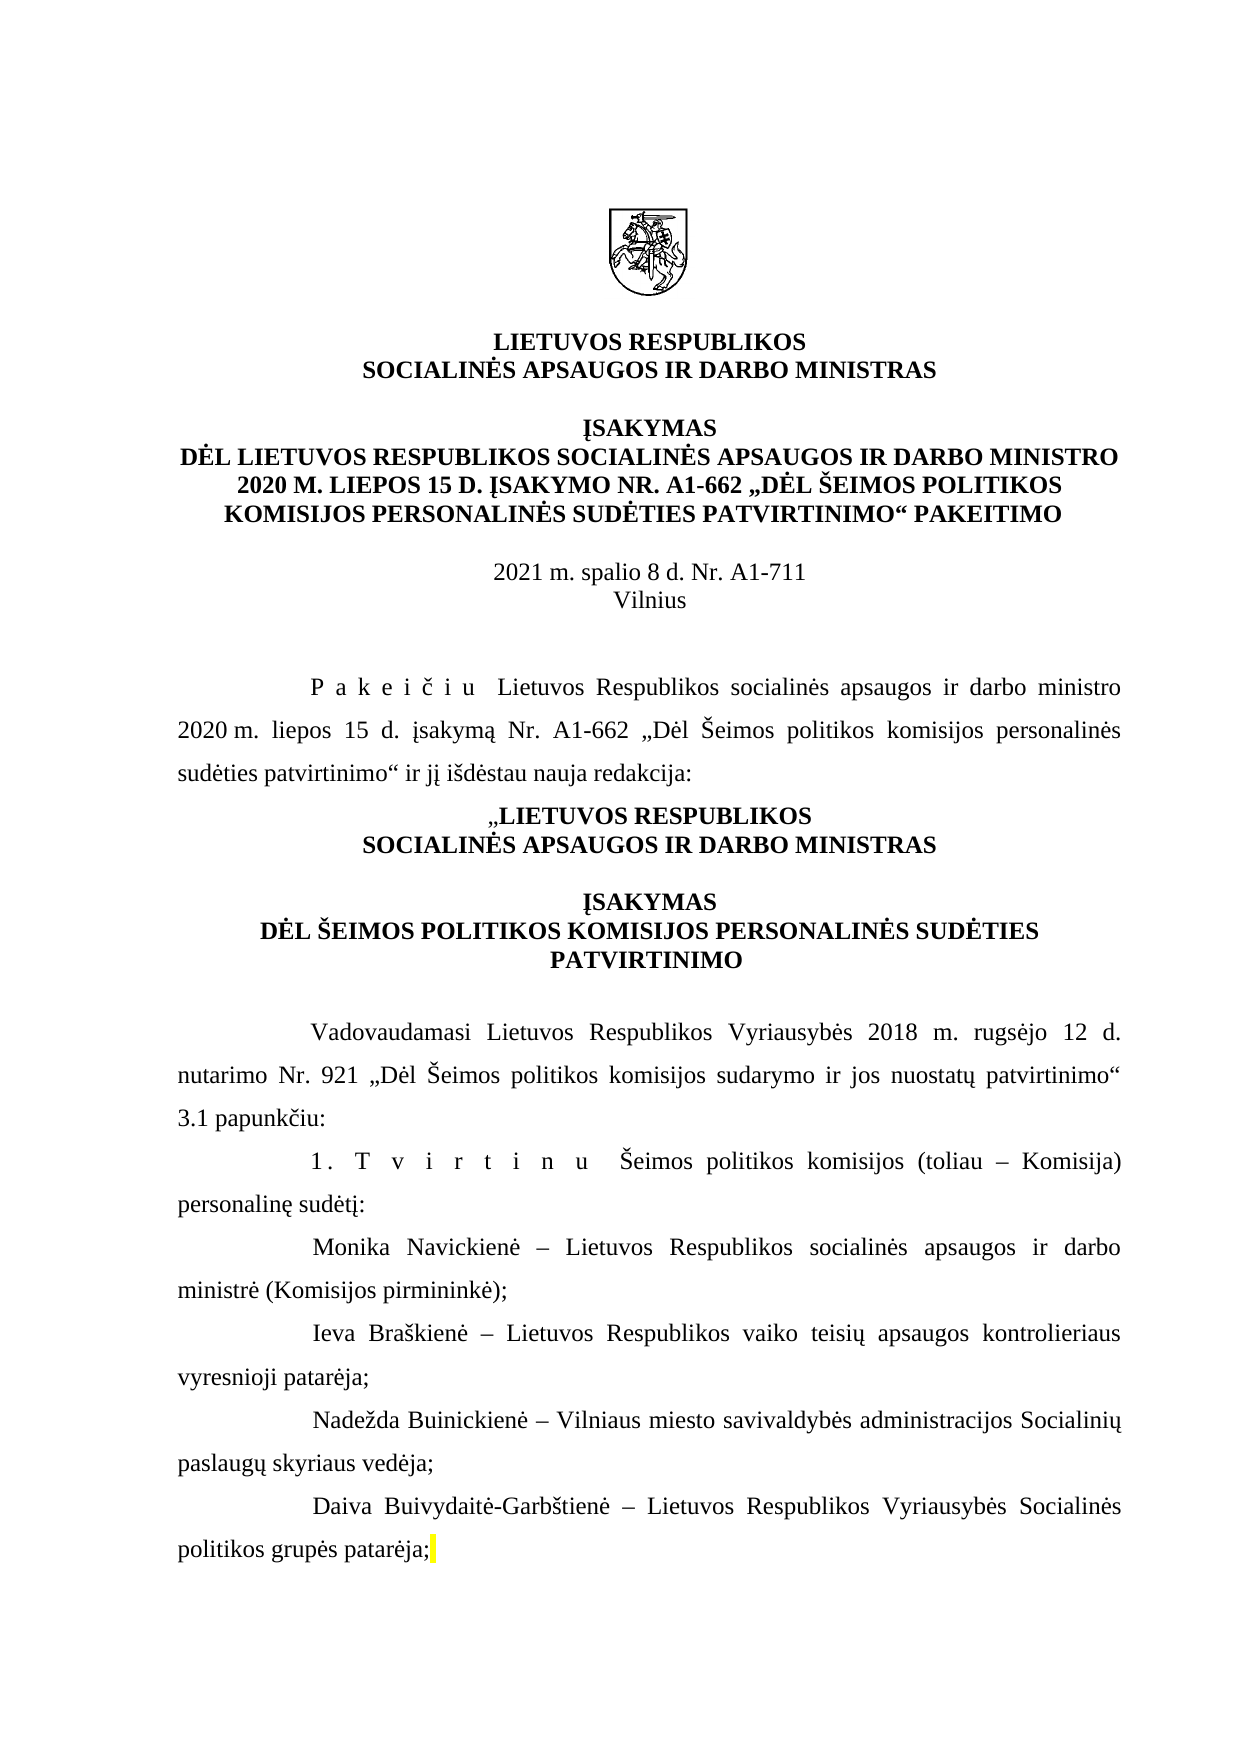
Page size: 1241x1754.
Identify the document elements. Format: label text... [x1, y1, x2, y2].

text DĖL ŠEIMOS POLITIKOS KOMISIJOS PERSONALINĖS SUDĖTIES PATVIRTINIMO [177, 916, 1122, 973]
text ĮSAKYMAS [177, 413, 1122, 442]
text LIETUVOS RESPUBLIKOS [177, 327, 1122, 355]
text 2021 m. spalio 8 d. Nr. A1-711 [177, 557, 1122, 585]
text Ieva Braškienė – Lietuvos Respublikos vaiko teisių apsaugos kontrolieriaus vyresnioji patarėja; [177, 1318, 1122, 1390]
text 1. T v i r t i n u Šeimos politikos komisijos (toliau – Komisija) personalinę sudėtį: [177, 1146, 1122, 1218]
text Nadežda Buinickienė – Vilniaus miesto savivaldybės administracijos Socialinių paslaugų skyriaus vedėja; [177, 1405, 1122, 1477]
text SOCIALINĖS APSAUGOS IR DARBO MINISTRAS [177, 830, 1122, 858]
text SOCIALINĖS APSAUGOS IR DARBO MINISTRAS [177, 355, 1122, 384]
text Monika Navickienė – Lietuvos Respublikos socialinės apsaugos ir darbo ministrė (Komisijos pirmininkė); [177, 1232, 1122, 1304]
text 2020 M. LIEPOS 15 D. ĮSAKYMO NR. A1-662 „DĖL ŠEIMOS POLITIKOS KOMISIJOS PERSONALINĖS SUDĖTIES PATVIRTINIMO“ PAKEITIMO [177, 470, 1122, 528]
text „LIETUVOS RESPUBLIKOS [177, 801, 1122, 830]
text Vadovaudamasi Lietuvos Respublikos Vyriausybės 2018 m. rugsėjo 12 d. nutarimo Nr. 921 „Dėl Šeimos politikos komisijos sudarymo ir jos nuostatų patvirtinimo“ 3.1 papunkčiu: [177, 1017, 1122, 1132]
text P a k e i č i u Lietuvos Respublikos socialinės apsaugos ir darbo ministro 2020 m. liepos 15 d. įsakymą Nr. A1-662 „Dėl Šeimos politikos komisijos personalinės sudėties patvirtinimo“ ir jį išdėstau nauja redakcija: [177, 672, 1122, 787]
text ĮSAKYMAS [177, 887, 1122, 916]
text Daiva Buivydaitė-Garbštienė – Lietuvos Respublikos Vyriausybės Socialinės politikos grupės patarėja; [177, 1491, 1122, 1563]
text DĖL LIETUVOS RESPUBLIKOS SOCIALINĖS APSAUGOS IR DARBO MINISTRO [177, 442, 1122, 470]
text Vilnius [177, 585, 1122, 614]
